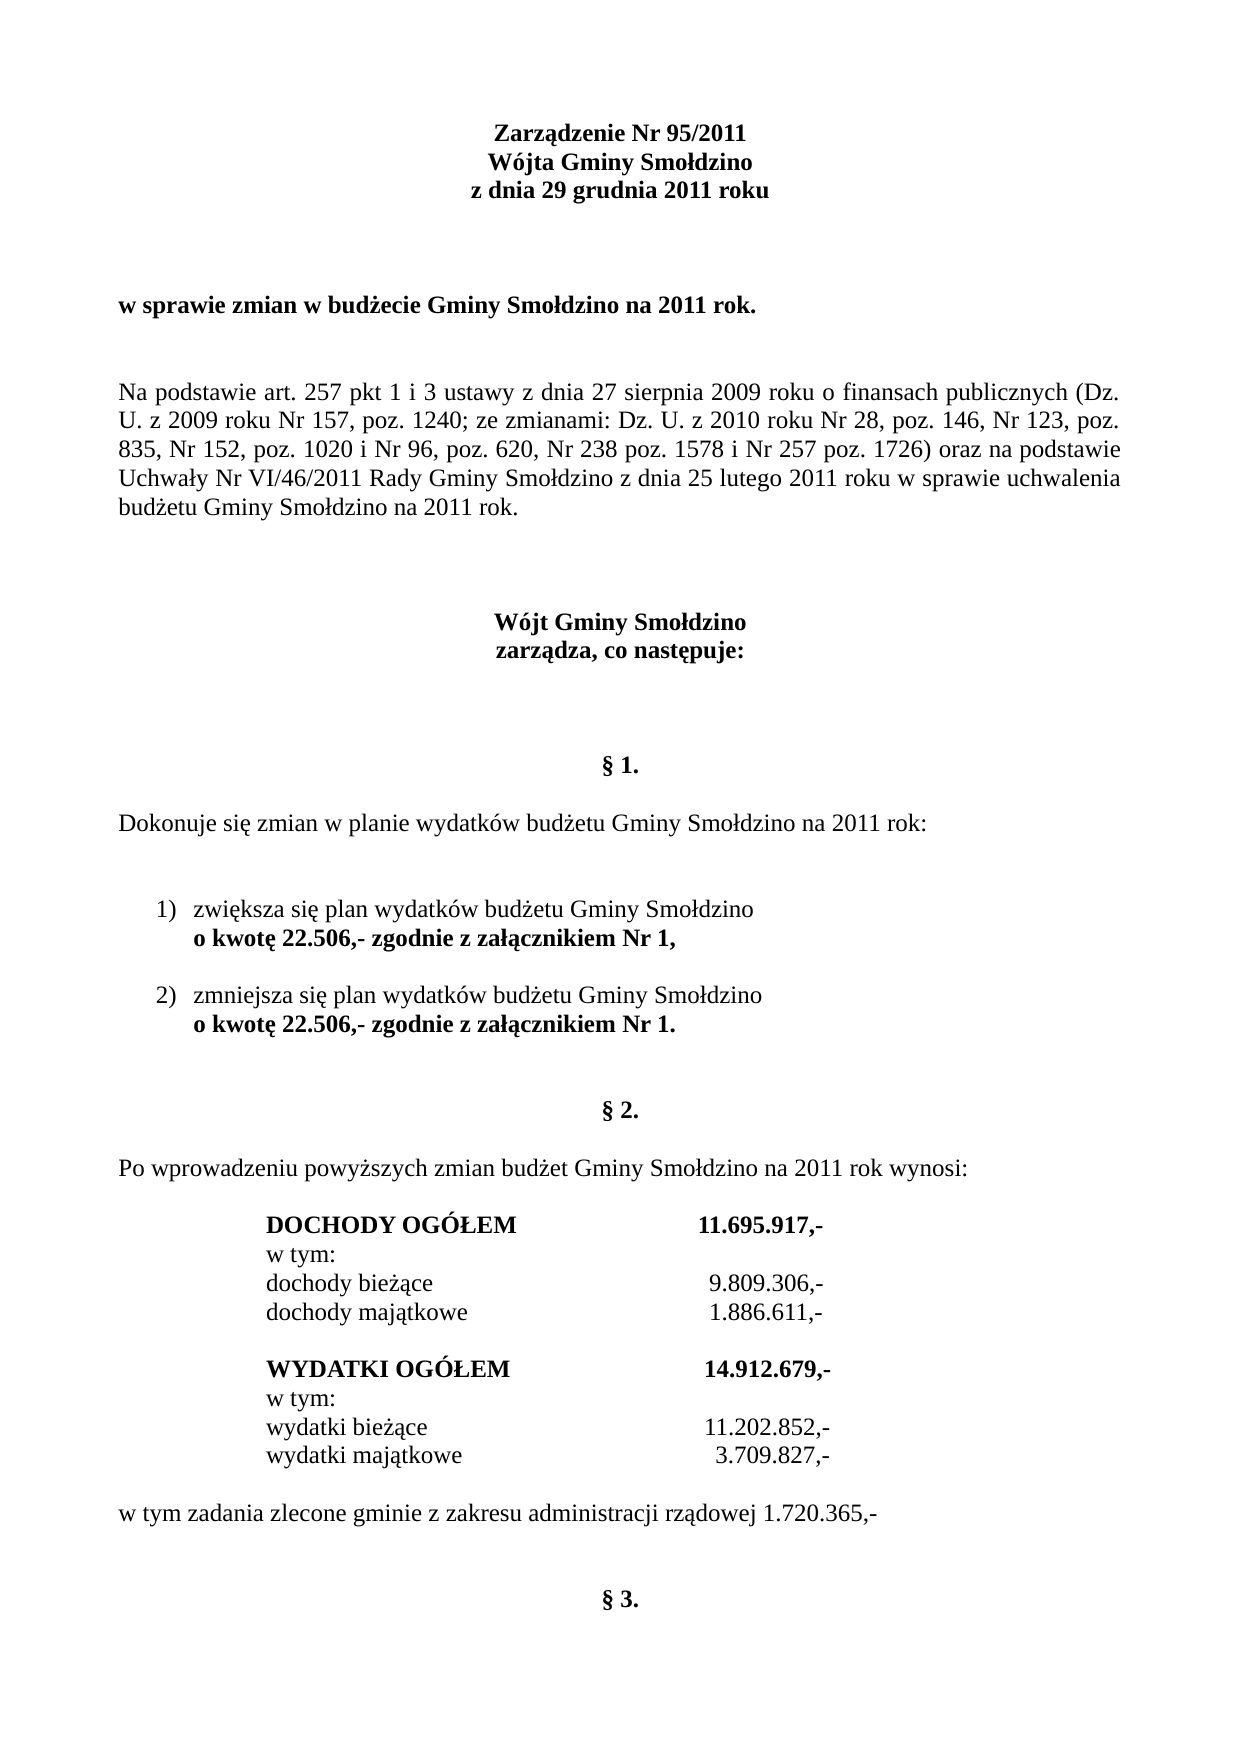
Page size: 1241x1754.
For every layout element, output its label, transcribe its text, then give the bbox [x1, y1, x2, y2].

text w tym: [118, 1239, 1122, 1268]
text w tym: [118, 1383, 1122, 1412]
text z dnia 29 grudnia 2011 roku [118, 176, 1122, 204]
text wydatki majątkowe 3.709.827,- [118, 1441, 1122, 1469]
list zmniejsza się plan wydatków budżetu Gminy Smołdzino [156, 981, 1122, 1009]
text § 2. [118, 1096, 1122, 1124]
text dochody bieżące 9.809.306,- [118, 1268, 1122, 1297]
text § 3. [118, 1584, 1122, 1613]
text Wójt Gminy Smołdzino [118, 607, 1122, 636]
text WYDATKI OGÓŁEM 14.912.679,- [118, 1354, 1122, 1383]
text wydatki bieżące 11.202.852,- [118, 1412, 1122, 1441]
text Na podstawie art. 257 pkt 1 i 3 ustawy z dnia 27 sierpnia 2009 roku o finansach publicznych (Dz. U. z 2009 roku Nr 157, poz. 1240; ze zmianami: Dz. U. z 2010 roku Nr 28, poz. 146, Nr 123, poz. 835, Nr 152, poz. 1020 i Nr 96, poz. 620, Nr 238 poz. 1578 i Nr 257 poz. 1726) oraz na podstawie Uchwały Nr VI/46/2011 Rady Gminy Smołdzino z dnia 25 lutego 2011 roku w sprawie uchwalenia budżetu Gminy Smołdzino na 2011 rok. [118, 377, 1122, 521]
text Wójta Gminy Smołdzino [118, 147, 1122, 176]
text w tym zadania zlecone gminie z zakresu administracji rządowej 1.720.365,- [118, 1498, 1122, 1527]
text Dokonuje się zmian w planie wydatków budżetu Gminy Smołdzino na 2011 rok: [118, 808, 1122, 837]
text Po wprowadzeniu powyższych zmian budżet Gminy Smołdzino na 2011 rok wynosi: [118, 1153, 1122, 1182]
text Zarządzenie Nr 95/2011 [118, 118, 1122, 147]
text zarządza, co następuje: [118, 636, 1122, 664]
text DOCHODY OGÓŁEM 11.695.917,- [118, 1211, 1122, 1239]
text dochody majątkowe 1.886.611,- [118, 1297, 1122, 1326]
list o kwotę 22.506,- zgodnie z załącznikiem Nr 1, [156, 923, 1122, 952]
text § 1. [118, 751, 1122, 779]
list zwiększa się plan wydatków budżetu Gminy Smołdzino [156, 894, 1122, 923]
text w sprawie zmian w budżecie Gminy Smołdzino na 2011 rok. [118, 291, 1122, 319]
list o kwotę 22.506,- zgodnie z załącznikiem Nr 1. [156, 1009, 1122, 1038]
